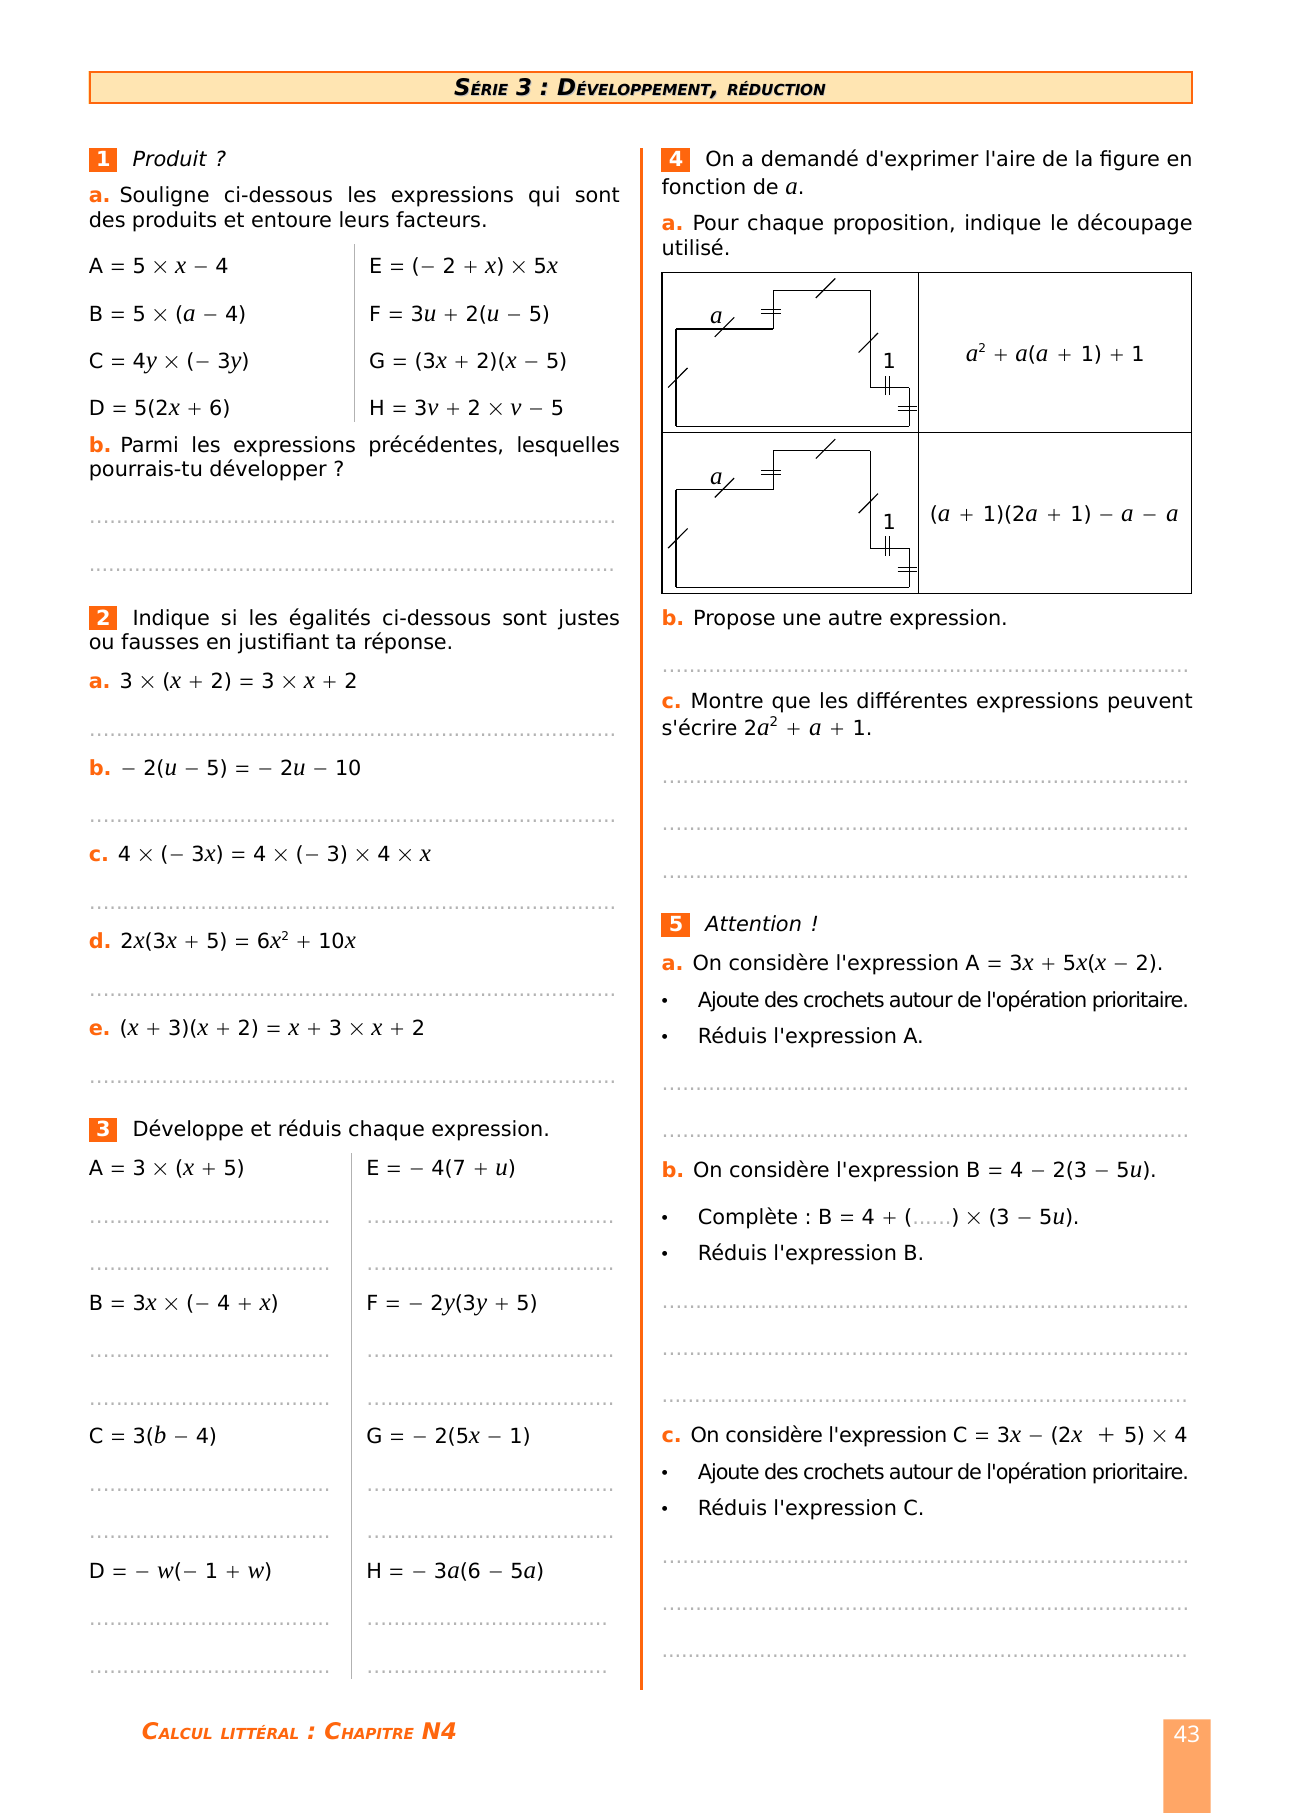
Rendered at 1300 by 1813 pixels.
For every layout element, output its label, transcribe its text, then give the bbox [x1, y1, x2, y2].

table_cell [663, 433, 918, 593]
text ….................................. [88, 1363, 337, 1410]
table_cell (a  1)(2a  1) − a − a [919, 433, 1191, 593]
text F = − 2y(3y  5) [366, 1288, 620, 1315]
text ….................................. [88, 1497, 337, 1544]
text …................................... [366, 1228, 620, 1276]
text H = − 3a(6 − 5a) [366, 1556, 620, 1583]
list ….............................................................................. [661, 1266, 1193, 1313]
list Complète : B = 4  (......) × (3 − 5u). [661, 1182, 1193, 1230]
list On considère l'expression C = 3x − (2x  5) × 4 [661, 1419, 1193, 1449]
text ….............................................................................. [88, 867, 620, 914]
text H = 3v  2 × v − 5 [369, 374, 620, 421]
text F = 3u  2(u − 5) [369, 279, 620, 327]
text …................................... [366, 1449, 620, 1497]
list On a demandé d'exprimer l'aire de la figure en fonction de a. [661, 148, 1193, 199]
list ….............................................................................. [661, 836, 1193, 883]
list Ajoute des crochets autour de l'opération prioritaire. [661, 1460, 1193, 1485]
text …............................................................................................................................................................... [88, 482, 620, 576]
list Parmi les expressions précédentes, lesquelles pourrais-tu développer ? [88, 433, 620, 482]
text ….................................. [88, 1228, 337, 1276]
text ….............................................................................. [88, 1041, 620, 1088]
text B = 3x × (− 4  x) [88, 1288, 337, 1315]
list 4 × (− 3x) = 4 × (− 3) × 4 × x [88, 839, 620, 867]
list Indique si les égalités ci-dessous sont justes ou fausses en justifiant ta réponse. [88, 606, 620, 654]
list − 2(u − 5) = − 2u − 10 [88, 753, 620, 780]
text ….................................. [88, 1181, 337, 1228]
list 2x(3x  5) = 6x2  10x [88, 926, 620, 954]
list Réduis l'expression A. [661, 1024, 1193, 1048]
text A = 3 × (x  5) [88, 1153, 337, 1181]
text ….................................. [366, 1583, 620, 1631]
list (x  3)(x  2) = x  3 × x  2 [88, 1013, 620, 1041]
list ….............................................................................. [661, 741, 1193, 788]
text A = 5 × x − 4 [88, 244, 339, 279]
text ….............................................................................. [88, 954, 620, 1001]
list On considère l'expression A = 3x  5x(x − 2). [661, 948, 1193, 976]
list ….............................................................................. [661, 788, 1193, 836]
list Souligne ci-dessous les expressions qui sont des produits et entoure leurs facteurs. [88, 184, 620, 232]
table_header [663, 273, 918, 432]
text ….................................. [88, 1583, 337, 1631]
text B = 5 × (a − 4) [88, 279, 339, 327]
list Attention ! [661, 912, 1193, 937]
text G = (3x  2)(x − 5) [369, 327, 620, 374]
text D = − w(− 1  w) [88, 1556, 337, 1583]
list ….............................................................................. [661, 1096, 1193, 1143]
text ….................................. [88, 1631, 337, 1678]
list On considère l'expression B = 4 − 2(3 − 5u). [661, 1155, 1193, 1182]
list Réduis l'expression B. [661, 1241, 1193, 1266]
list Propose une autre expression. [661, 606, 1193, 630]
text …................................... [366, 1363, 620, 1410]
list ….............................................................................. [661, 1521, 1193, 1568]
text G = − 2(5x − 1) [366, 1422, 620, 1449]
text …................................... [366, 1497, 620, 1544]
list …............................................................................................................................................................... [661, 1568, 1193, 1663]
list Pour chaque proposition, indique le découpage utilisé. [661, 211, 1193, 260]
table_header a2  a(a  1)  1 [919, 273, 1191, 432]
list Produit ? [117, 148, 620, 172]
text ….................................. [88, 1315, 337, 1363]
text C = 4y × (− 3y) [88, 327, 339, 374]
text C = 3(b − 4) [88, 1422, 337, 1449]
text ….................................. [366, 1631, 620, 1678]
text …................................... [366, 1315, 620, 1363]
list …............................................................................................................................................................... [661, 1313, 1193, 1408]
list Montre que les différentes expressions peuvent s'écrire 2a2  a  1. [661, 689, 1193, 741]
list 3 × (x  2) = 3 × x  2 [88, 666, 620, 694]
text ….................................. [88, 1449, 337, 1497]
list Développe et réduis chaque expression. [88, 1117, 620, 1142]
text E = − 4(7  u) [366, 1153, 620, 1181]
text D = 5(2x  6) [88, 374, 339, 421]
text ….............................................................................. [88, 780, 620, 828]
text ….............................................................................. [88, 694, 620, 741]
list ….............................................................................. [661, 1048, 1193, 1096]
list Réduis l'expression C. [661, 1496, 1193, 1521]
text E = (− 2  x) × 5x [369, 244, 620, 279]
text …................................... [366, 1181, 620, 1228]
list ….............................................................................. [661, 630, 1193, 677]
list Ajoute des crochets autour de l'opération prioritaire. [661, 988, 1193, 1012]
